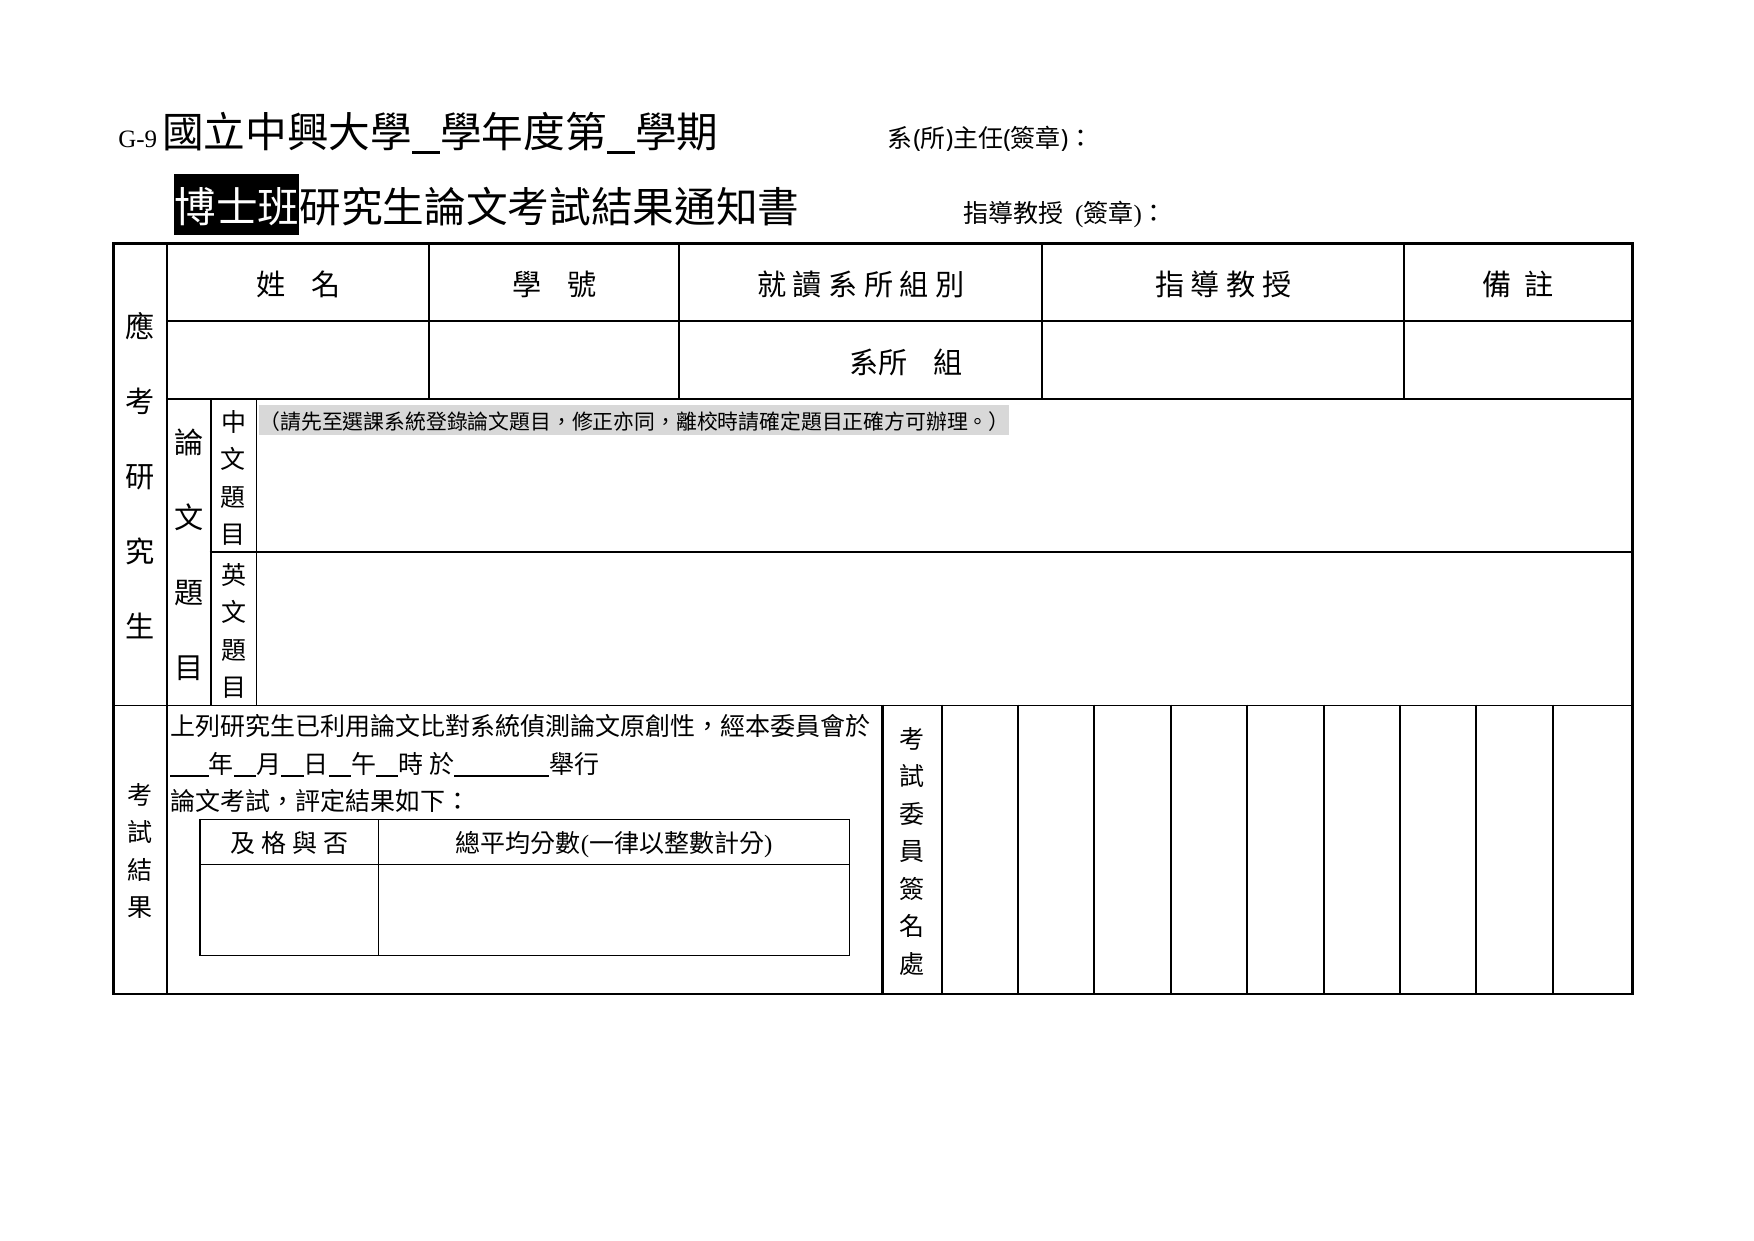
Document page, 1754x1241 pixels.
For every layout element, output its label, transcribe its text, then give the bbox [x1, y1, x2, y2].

table_cell [168, 322, 428, 398]
table_cell [943, 706, 1017, 993]
table_cell [1019, 706, 1093, 993]
table_cell [1172, 706, 1246, 993]
table_header 備 註 [1405, 245, 1631, 320]
table_cell [430, 322, 678, 398]
table_cell 系所 組 [680, 322, 1041, 398]
table_header 就 讀 系 所 組 別 [680, 245, 1041, 320]
table_header 及 格 與 否 [201, 820, 378, 864]
table_cell [257, 553, 1631, 704]
table_cell [1095, 706, 1170, 993]
table_header 指 導 教 授 [1043, 245, 1403, 320]
table_cell 考試結果 [115, 706, 166, 993]
table_header 學 號 [430, 245, 678, 320]
table_cell 英文 題 目 [212, 553, 256, 704]
table_cell [1477, 706, 1552, 993]
table_cell [379, 865, 849, 955]
table_cell [1325, 706, 1399, 993]
table_cell （請先至選課系統登錄論文題目，修正亦同，離校時請確定題目正確方可辦理。） [257, 400, 1631, 551]
table_cell [1405, 322, 1631, 398]
table_cell [1401, 706, 1475, 993]
table_header 應 考研究生 [115, 245, 166, 704]
table_cell [1248, 706, 1323, 993]
table_header 總平均分數(一律以整數計分) [379, 820, 849, 864]
table_cell [201, 865, 378, 955]
table_cell 上列研究生已利用論文比對系統偵測論文原創性，經本委員會於 年 月 日 午 時 於 舉行 論文考試，評定結果如下： [168, 706, 881, 993]
table_cell 論 文 題 目 [168, 400, 210, 704]
table_cell 考 試 委 員 簽 名 處 [884, 706, 941, 993]
table_cell [1043, 322, 1403, 398]
text G-9國立中興大學 學年度第 學期 系(所)主任(簽章)： [118, 92, 1707, 167]
table_cell 中文 題 目 [212, 400, 256, 551]
table_cell [1554, 706, 1631, 993]
text 博士班研究生論文考試結果通知書 指導教授 (簽章)： [118, 167, 1707, 242]
table_header 姓 名 [168, 245, 428, 320]
